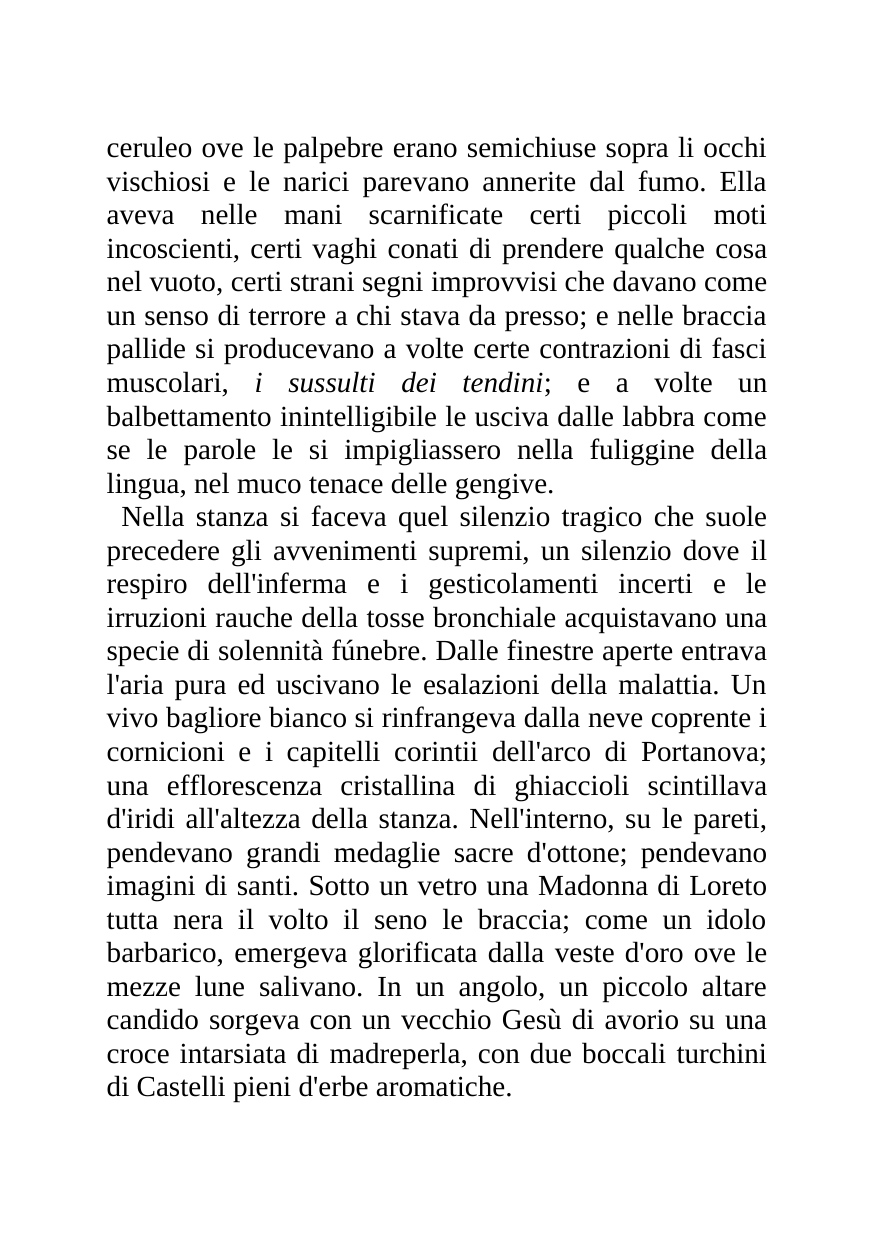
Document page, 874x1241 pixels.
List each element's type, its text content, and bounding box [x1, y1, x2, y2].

text ceruleo ove le palpebre erano semichiuse sopra li occhi vischiosi e le narici parevano annerite dal fumo. Ella aveva nelle mani scarnificate certi piccoli moti incoscienti, certi vaghi conati di prendere qualche cosa nel vuoto, certi strani segni improvvisi che davano come un senso di terrore a chi stava da presso; e nelle braccia pallide si producevano a volte certe contrazioni di fasci muscolari, i sussulti dei tendini; e a volte un balbettamento inintelligibile le usciva dalle labbra come se le parole le si impigliassero nella fuliggine della lingua, nel muco tenace delle gengive. [106, 130, 768, 499]
text Nella stanza si faceva quel silenzio tragico che suole precedere gli avvenimenti supremi, un silenzio dove il respiro dell'inferma e i gesticolamenti incerti e le irruzioni rauche della tosse bronchiale acquistavano una specie di solennità fúnebre. Dalle finestre aperte entrava l'aria pura ed uscivano le esalazioni della malattia. Un vivo bagliore bianco si rinfrangeva dalla neve coprente i cornicioni e i capitelli corintii dell'arco di Portanova; una efflorescenza cristallina di ghiaccioli scintillava d'iridi all'altezza della stanza. Nell'interno, su le pareti, pendevano grandi medaglie sacre d'ottone; pendevano imagini di santi. Sotto un vetro una Madonna di Loreto tutta nera il volto il seno le braccia; come un idolo barbarico, emergeva glorificata dalla veste d'oro ove le mezze lune salivano. In un angolo, un piccolo altare candido sorgeva con un vecchio Gesù di avorio su una croce intarsiata di madreperla, con due boccali turchini di Castelli pieni d'erbe aromatiche. [106, 499, 768, 1103]
